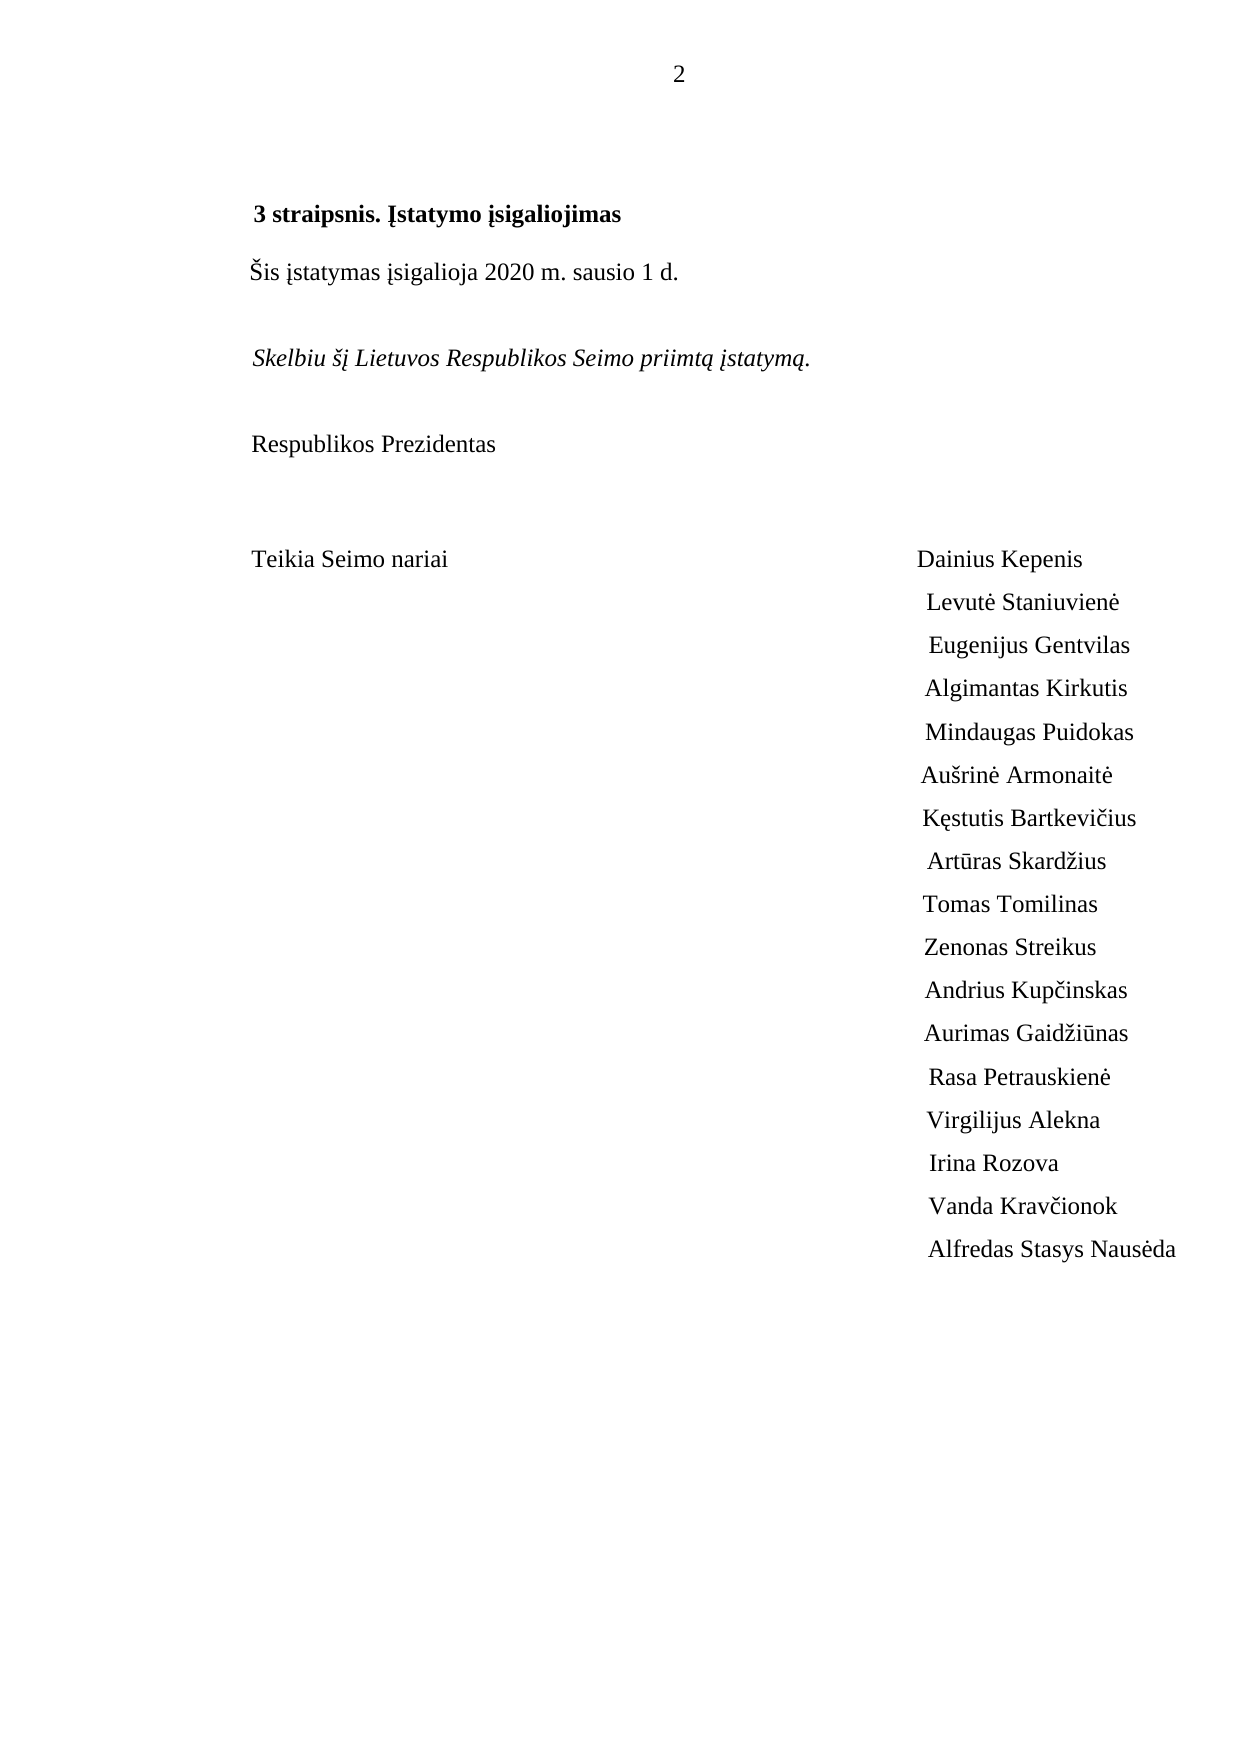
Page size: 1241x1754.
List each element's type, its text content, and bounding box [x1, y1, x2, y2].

text Aušrinė Armonaitė [251, 760, 1181, 788]
text Aurimas Gaidžiūnas [251, 1018, 1181, 1047]
text Tomas Tomilinas [251, 889, 1181, 918]
text Respublikos Prezidentas [177, 429, 1181, 458]
text Eugenijus Gentvilas [251, 630, 1181, 659]
text Levutė Staniuvienė [251, 587, 1181, 616]
text Artūras Skardžius [251, 846, 1181, 875]
text Irina Rozova [251, 1148, 1181, 1177]
text Algimantas Kirkutis [251, 673, 1181, 702]
text Andrius Kupčinskas [251, 975, 1181, 1004]
text Virgilijus Alekna [251, 1105, 1181, 1133]
text Šis įstatymas įsigalioja 2020 m. sausio 1 d. [177, 257, 1181, 285]
text 3 straipsnis. Įstatymo įsigaliojimas [177, 199, 1181, 228]
text Teikia Seimo nariai Dainius Kepenis [251, 544, 1181, 573]
text Vanda Kravčionok [251, 1191, 1181, 1220]
text Alfredas Stasys Nausėda [251, 1234, 1181, 1263]
text Kęstutis Bartkevičius [251, 803, 1181, 832]
text Rasa Petrauskienė [251, 1062, 1181, 1090]
text Skelbiu šį Lietuvos Respublikos Seimo priimtą įstatymą. [177, 343, 1181, 372]
text Mindaugas Puidokas [251, 717, 1181, 745]
text Zenonas Streikus [251, 932, 1181, 961]
